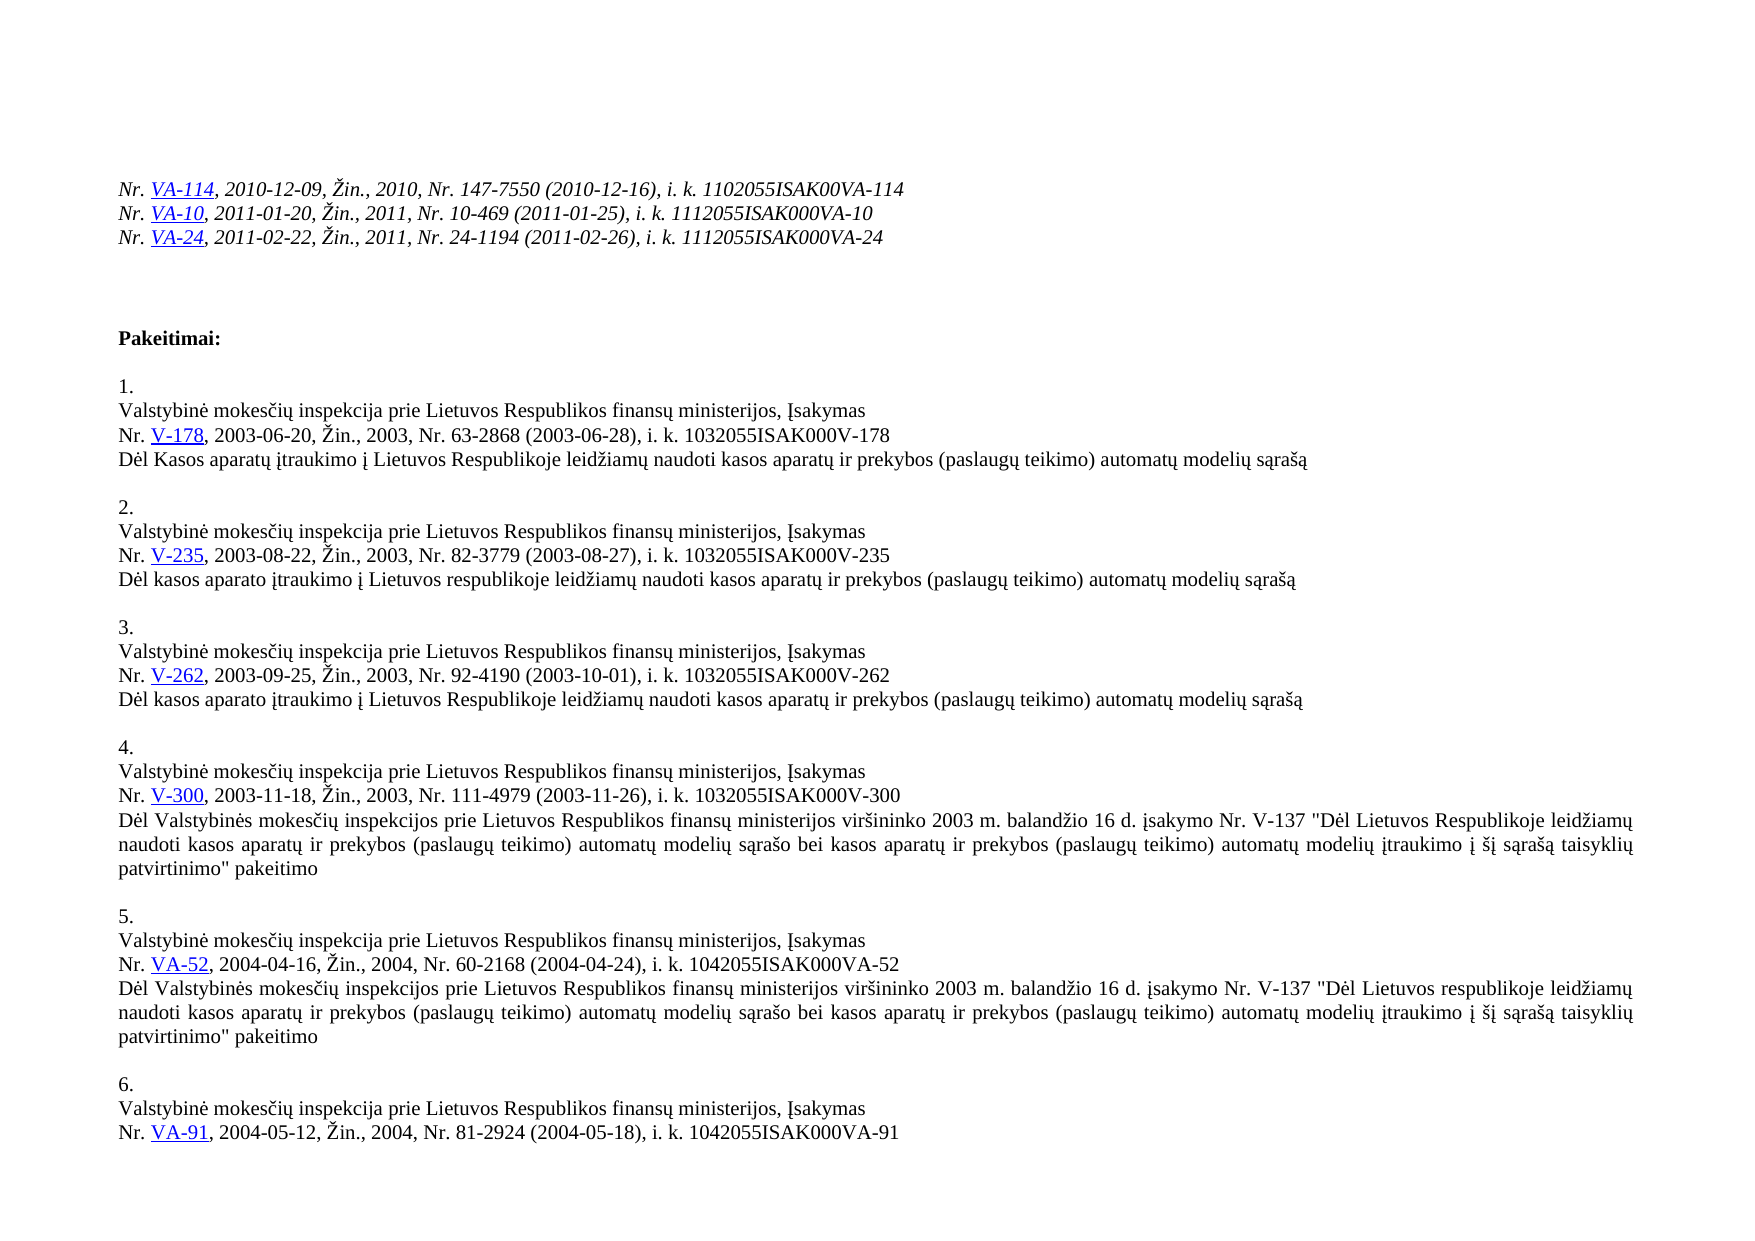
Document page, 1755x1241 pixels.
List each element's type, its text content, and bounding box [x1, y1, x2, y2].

text Nr. V-235, 2003-08-22, Žin., 2003, Nr. 82-3779 (2003-08-27), i. k. 1032055ISAK000V-235 [118, 543, 1636, 567]
text Dėl Valstybinės mokesčių inspekcijos prie Lietuvos Respublikos finansų ministerijos viršininko 2003 m. balandžio 16 d. įsakymo Nr. V-137 "Dėl Lietuvos respublikoje leidžiamų naudoti kasos aparatų ir prekybos (paslaugų teikimo) automatų modelių sąrašo bei kasos aparatų ir prekybos (paslaugų teikimo) automatų modelių įtraukimo į šį sąrašą taisyklių patvirtinimo" pakeitimo [118, 976, 1636, 1048]
text Dėl Kasos aparatų įtraukimo į Lietuvos Respublikoje leidžiamų naudoti kasos aparatų ir prekybos (paslaugų teikimo) automatų modelių sąrašą [118, 447, 1636, 471]
text Dėl kasos aparato įtraukimo į Lietuvos Respublikoje leidžiamų naudoti kasos aparatų ir prekybos (paslaugų teikimo) automatų modelių sąrašą [118, 687, 1636, 711]
text Nr. VA-91, 2004-05-12, Žin., 2004, Nr. 81-2924 (2004-05-18), i. k. 1042055ISAK000VA-91 [118, 1120, 1636, 1144]
text Nr. V-262, 2003-09-25, Žin., 2003, Nr. 92-4190 (2003-10-01), i. k. 1032055ISAK000V-262 [118, 663, 1636, 687]
text 1. [118, 374, 1636, 398]
text 4. [118, 735, 1636, 759]
text Nr. VA-52, 2004-04-16, Žin., 2004, Nr. 60-2168 (2004-04-24), i. k. 1042055ISAK000VA-52 [118, 952, 1636, 976]
text Dėl kasos aparato įtraukimo į Lietuvos respublikoje leidžiamų naudoti kasos aparatų ir prekybos (paslaugų teikimo) automatų modelių sąrašą [118, 567, 1636, 591]
text Nr. V-300, 2003-11-18, Žin., 2003, Nr. 111-4979 (2003-11-26), i. k. 1032055ISAK000V-300 [118, 783, 1636, 807]
text 2. [118, 495, 1636, 519]
text 6. [118, 1072, 1636, 1096]
text Nr. V-178, 2003-06-20, Žin., 2003, Nr. 63-2868 (2003-06-28), i. k. 1032055ISAK000V-178 [118, 422, 1636, 447]
text Nr. VA-114, 2010-12-09, Žin., 2010, Nr. 147-7550 (2010-12-16), i. k. 1102055ISAK00VA-114 [118, 177, 1636, 201]
text Valstybinė mokesčių inspekcija prie Lietuvos Respublikos finansų ministerijos, Įsakymas [118, 398, 1636, 422]
text Nr. VA-24, 2011-02-22, Žin., 2011, Nr. 24-1194 (2011-02-26), i. k. 1112055ISAK000VA-24 [118, 225, 1636, 249]
text Valstybinė mokesčių inspekcija prie Lietuvos Respublikos finansų ministerijos, Įsakymas [118, 1096, 1636, 1120]
text Valstybinė mokesčių inspekcija prie Lietuvos Respublikos finansų ministerijos, Įsakymas [118, 759, 1636, 783]
text Nr. VA-10, 2011-01-20, Žin., 2011, Nr. 10-469 (2011-01-25), i. k. 1112055ISAK000VA-10 [118, 201, 1636, 225]
text 3. [118, 615, 1636, 639]
text 5. [118, 904, 1636, 928]
text Valstybinė mokesčių inspekcija prie Lietuvos Respublikos finansų ministerijos, Įsakymas [118, 639, 1636, 663]
text Valstybinė mokesčių inspekcija prie Lietuvos Respublikos finansų ministerijos, Įsakymas [118, 928, 1636, 952]
text Pakeitimai: [118, 326, 1636, 350]
text Dėl Valstybinės mokesčių inspekcijos prie Lietuvos Respublikos finansų ministerijos viršininko 2003 m. balandžio 16 d. įsakymo Nr. V-137 "Dėl Lietuvos Respublikoje leidžiamų naudoti kasos aparatų ir prekybos (paslaugų teikimo) automatų modelių sąrašo bei kasos aparatų ir prekybos (paslaugų teikimo) automatų modelių įtraukimo į šį sąrašą taisyklių patvirtinimo" pakeitimo [118, 807, 1636, 880]
text Valstybinė mokesčių inspekcija prie Lietuvos Respublikos finansų ministerijos, Įsakymas [118, 519, 1636, 543]
